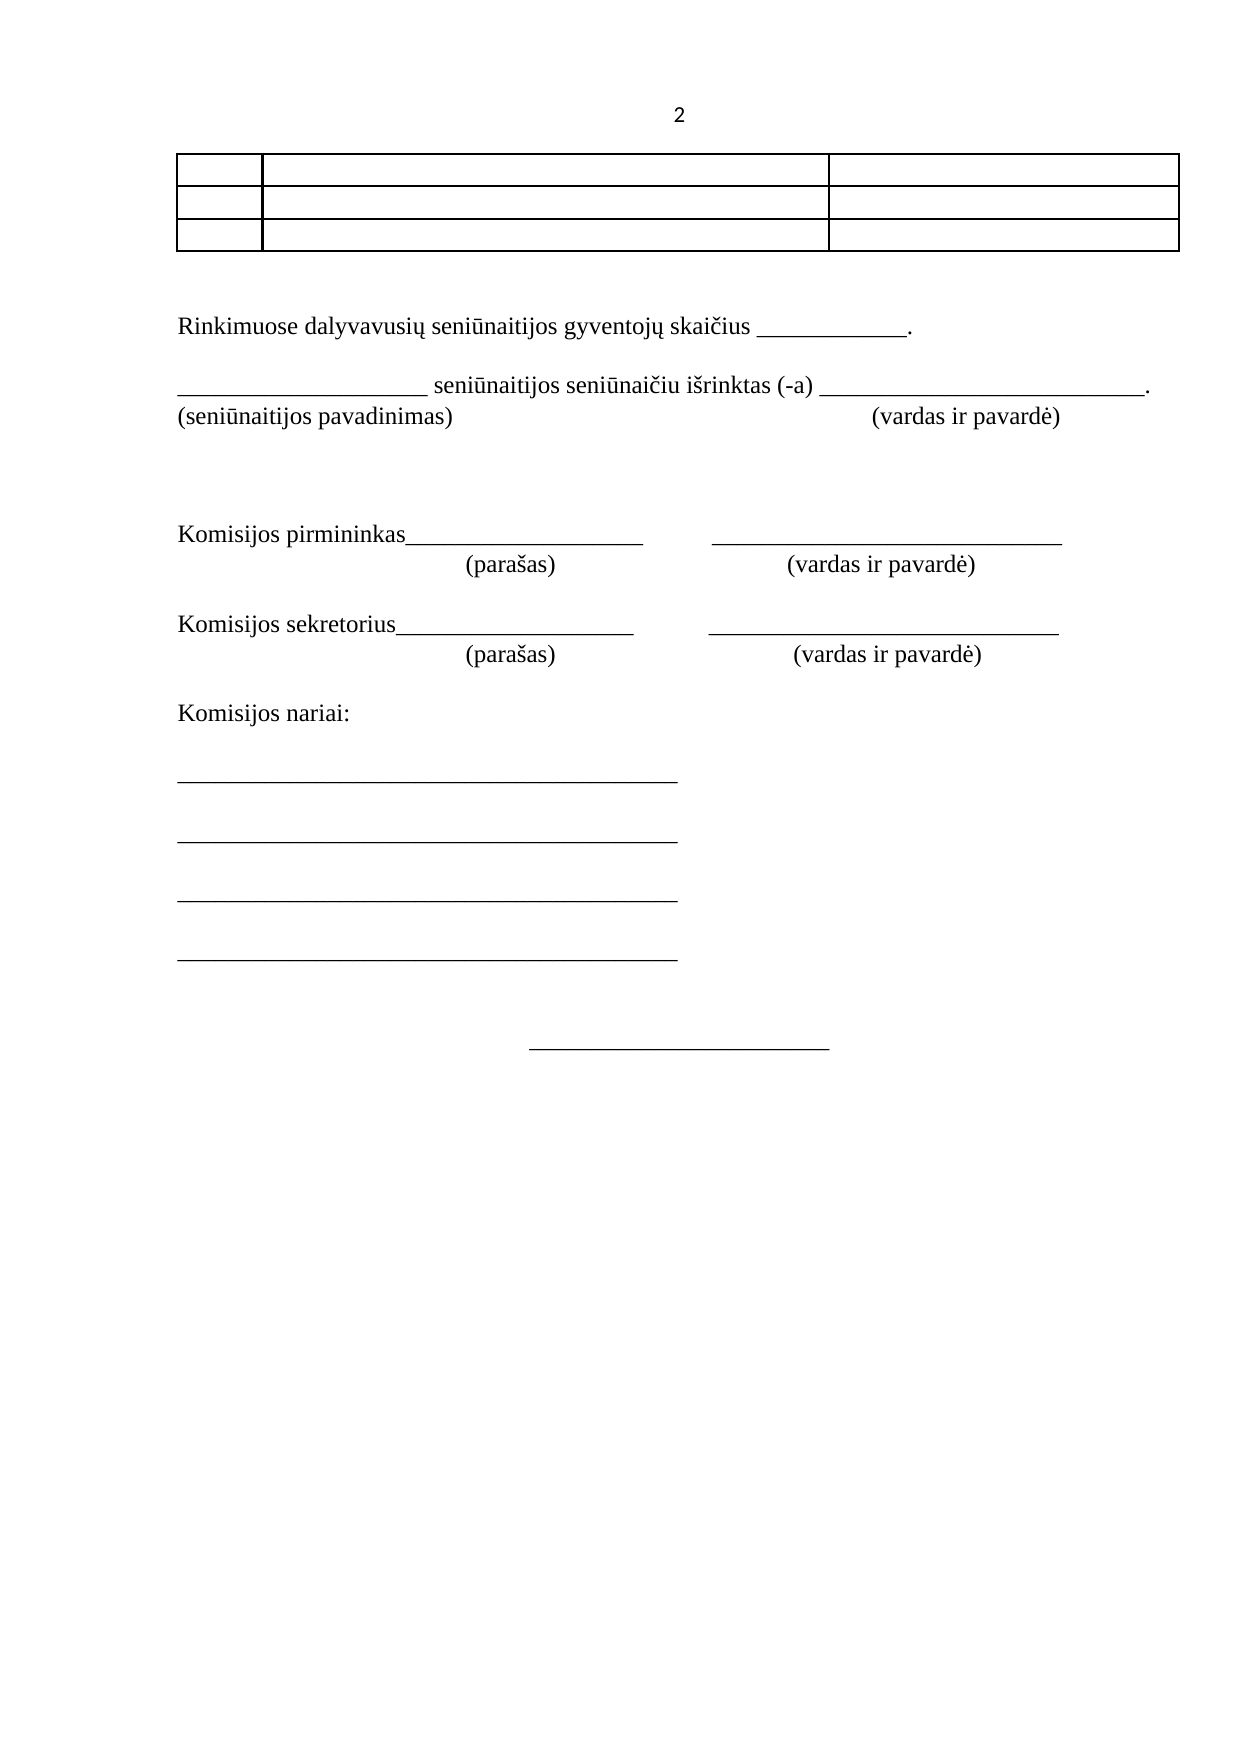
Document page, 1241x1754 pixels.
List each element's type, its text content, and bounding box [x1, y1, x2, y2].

text Komisijos sekretorius___________________ ____________________________ [177, 609, 1181, 637]
text (parašas) (vardas ir pavardė) [177, 639, 1181, 668]
text Komisijos nariai: [177, 698, 1181, 727]
text Rinkimuose dalyvavusių seniūnaitijos gyventojų skaičius ____________. [177, 311, 1181, 340]
table_cell [178, 220, 261, 250]
table_cell [264, 187, 828, 217]
text ________________________________________ [177, 935, 1181, 964]
table_cell [830, 220, 1178, 250]
table_cell [178, 187, 261, 217]
text ____________________ seniūnaitijos seniūnaičiu išrinktas (-a) __________________________. [177, 370, 1181, 399]
text (seniūnaitijos pavadinimas) (vardas ir pavardė) [177, 401, 1181, 429]
table_cell [830, 187, 1178, 217]
table_cell [264, 155, 828, 185]
table_cell [264, 220, 828, 250]
text Komisijos pirmininkas___________________ ____________________________ [177, 519, 1181, 548]
text ________________________________________ [177, 876, 1181, 904]
text ________________________________________ [177, 817, 1181, 845]
text (parašas) (vardas ir pavardė) [177, 549, 1181, 578]
text ________________________________________ [177, 757, 1181, 786]
table_cell [178, 155, 261, 185]
text ________________________ [177, 1024, 1181, 1053]
table_cell [830, 155, 1178, 185]
